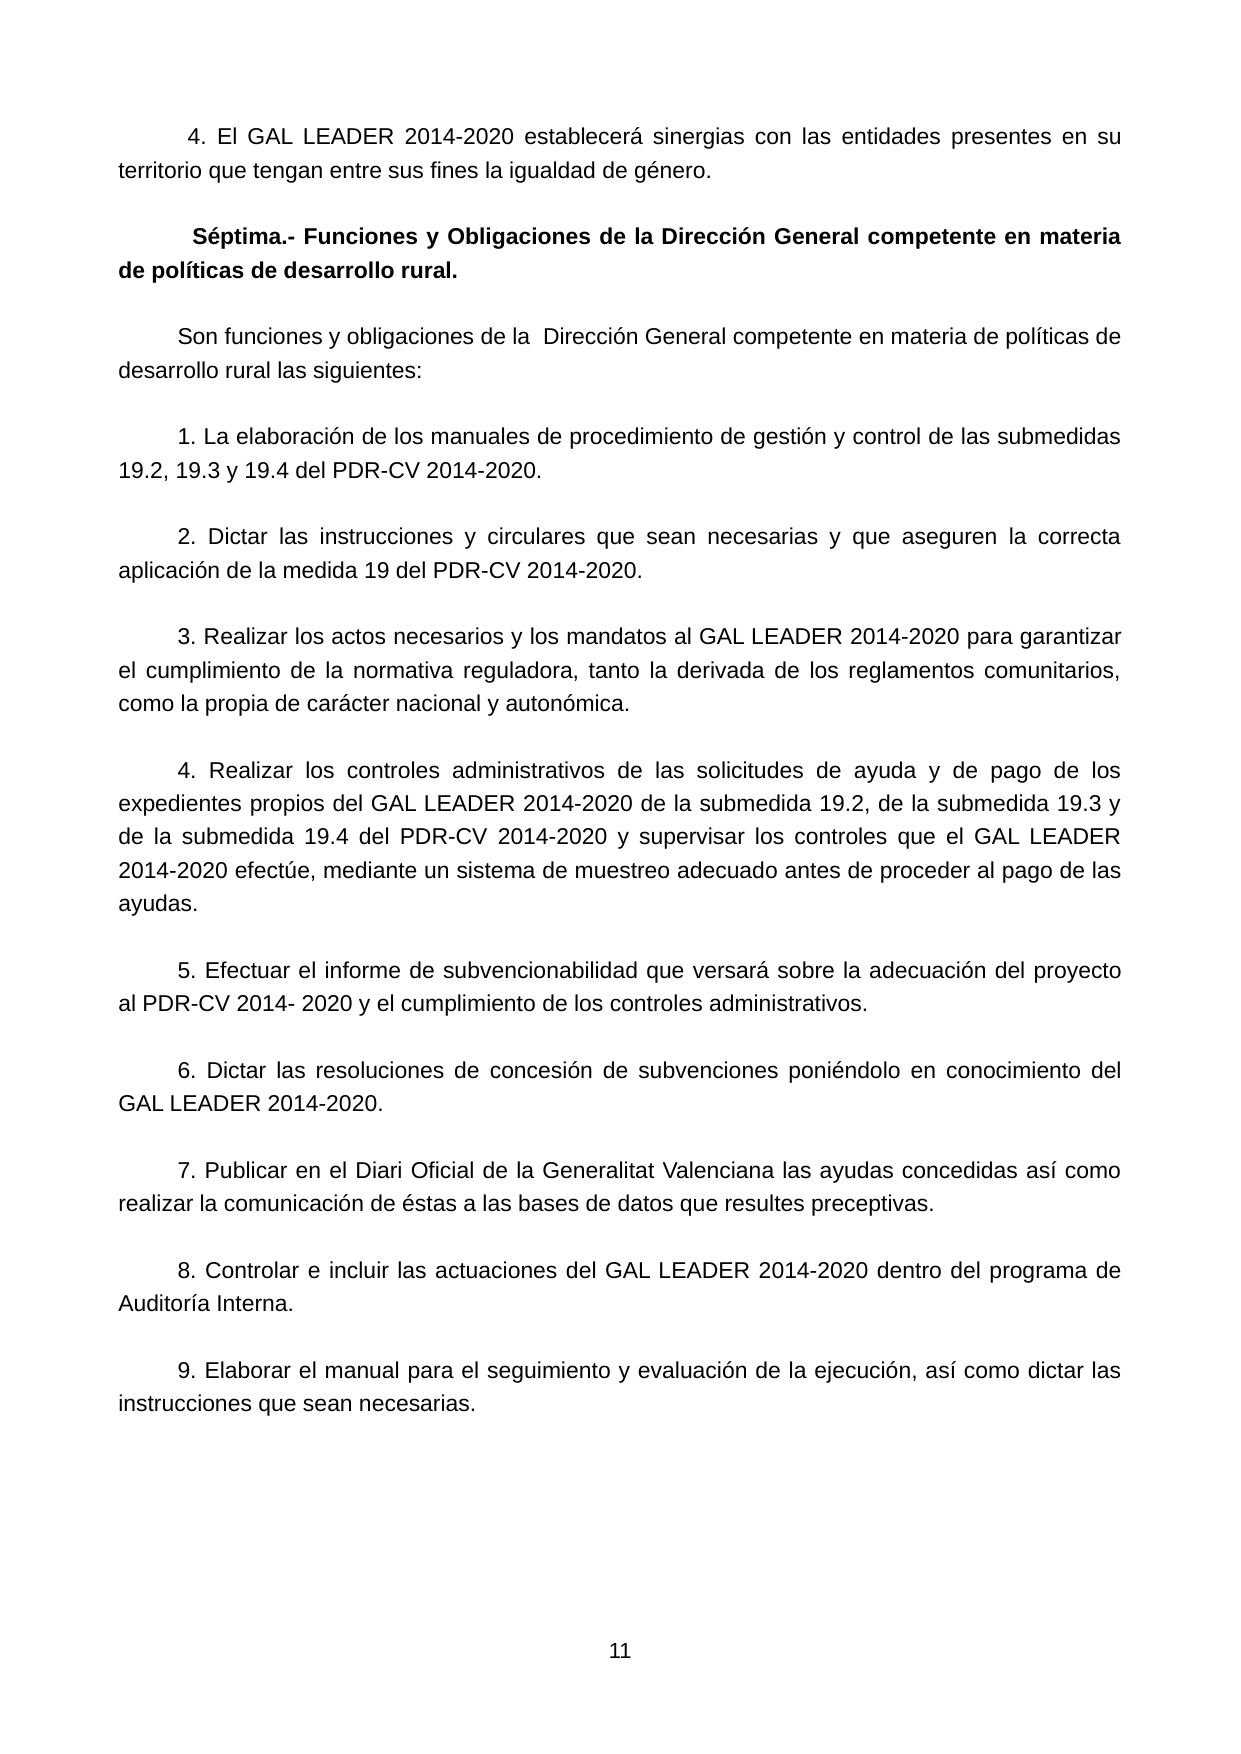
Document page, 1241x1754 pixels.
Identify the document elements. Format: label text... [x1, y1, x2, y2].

text Séptima.- Funciones y Obligaciones de la Dirección General competente en materia de políticas de desarrollo rural. [118, 218, 1122, 285]
text 2. Dictar las instrucciones y circulares que sean necesarias y que aseguren la correcta aplicación de la medida 19 del PDR-CV 2014-2020. [118, 518, 1122, 585]
text 3. Realizar los actos necesarios y los mandatos al GAL LEADER 2014-2020 para garantizar el cumplimiento de la normativa reguladora, tanto la derivada de los reglamentos comunitarios, como la propia de carácter nacional y autonómica. [118, 618, 1122, 718]
text 5. Efectuar el informe de subvencionabilidad que versará sobre la adecuación del proyecto al PDR-CV 2014- 2020 y el cumplimiento de los controles administrativos. [118, 951, 1122, 1018]
text 7. Publicar en el Diari Oficial de la Generalitat Valenciana las ayudas concedidas así como realizar la comunicación de éstas a las bases de datos que resultes preceptivas. [118, 1151, 1122, 1218]
text Son funciones y obligaciones de la Dirección General competente en materia de políticas de desarrollo rural las siguientes: [118, 318, 1122, 385]
text 8. Controlar e incluir las actuaciones del GAL LEADER 2014-2020 dentro del programa de Auditoría Interna. [118, 1251, 1122, 1318]
text 9. Elaborar el manual para el seguimiento y evaluación de la ejecución, así como dictar las instrucciones que sean necesarias. [118, 1351, 1122, 1418]
text 6. Dictar las resoluciones de concesión de subvenciones poniéndolo en conocimiento del GAL LEADER 2014-2020. [118, 1051, 1122, 1118]
text 1. La elaboración de los manuales de procedimiento de gestión y control de las submedidas 19.2, 19.3 y 19.4 del PDR-CV 2014-2020. [118, 418, 1122, 485]
text 4. Realizar los controles administrativos de las solicitudes de ayuda y de pago de los expedientes propios del GAL LEADER 2014-2020 de la submedida 19.2, de la submedida 19.3 y de la submedida 19.4 del PDR-CV 2014-2020 y supervisar los controles que el GAL LEADER 2014-2020 efectúe, mediante un sistema de muestreo adecuado antes de proceder al pago de las ayudas. [118, 751, 1122, 918]
text 4. El GAL LEADER 2014-2020 establecerá sinergias con las entidades presentes en su territorio que tengan entre sus fines la igualdad de género. [118, 118, 1122, 185]
